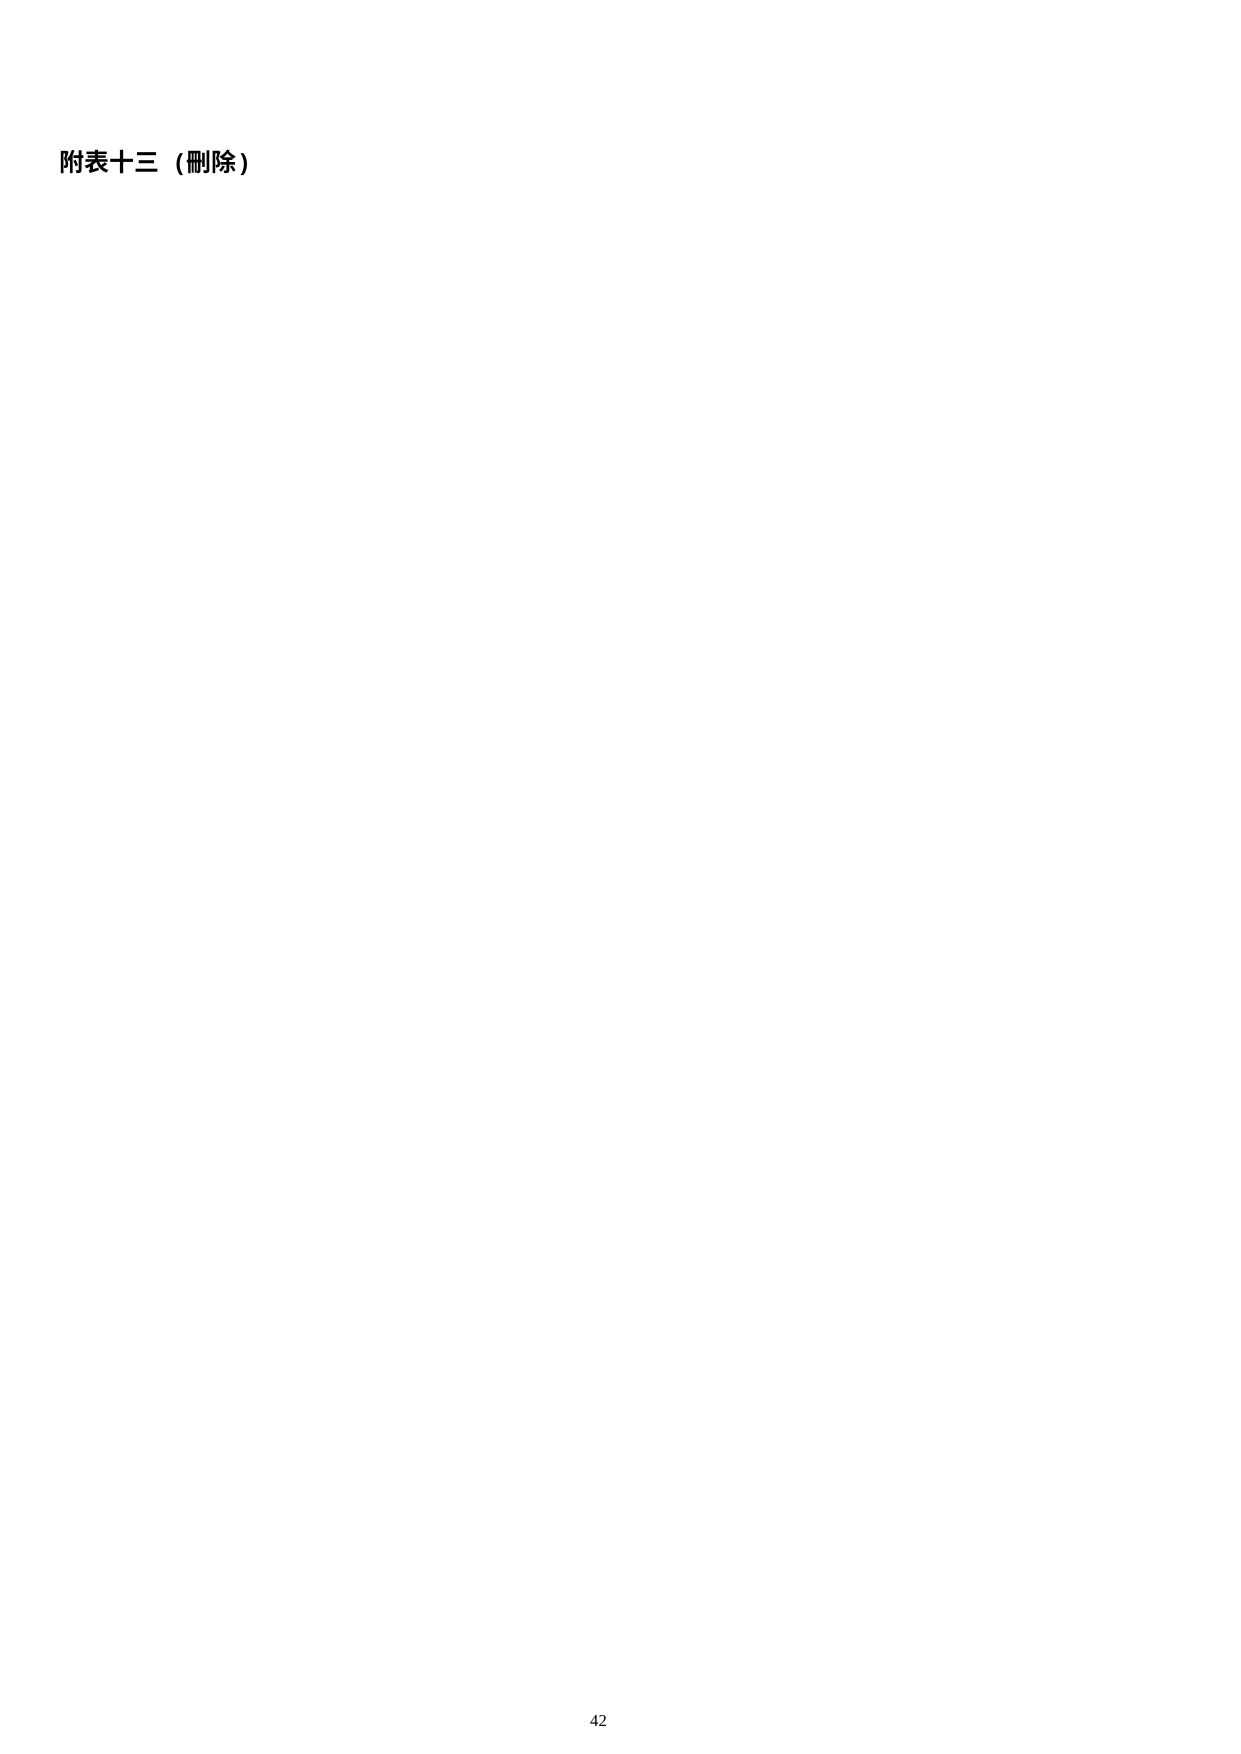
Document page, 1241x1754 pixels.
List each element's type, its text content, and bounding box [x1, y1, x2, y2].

text 附表十三 (刪除) [59, 119, 1137, 181]
